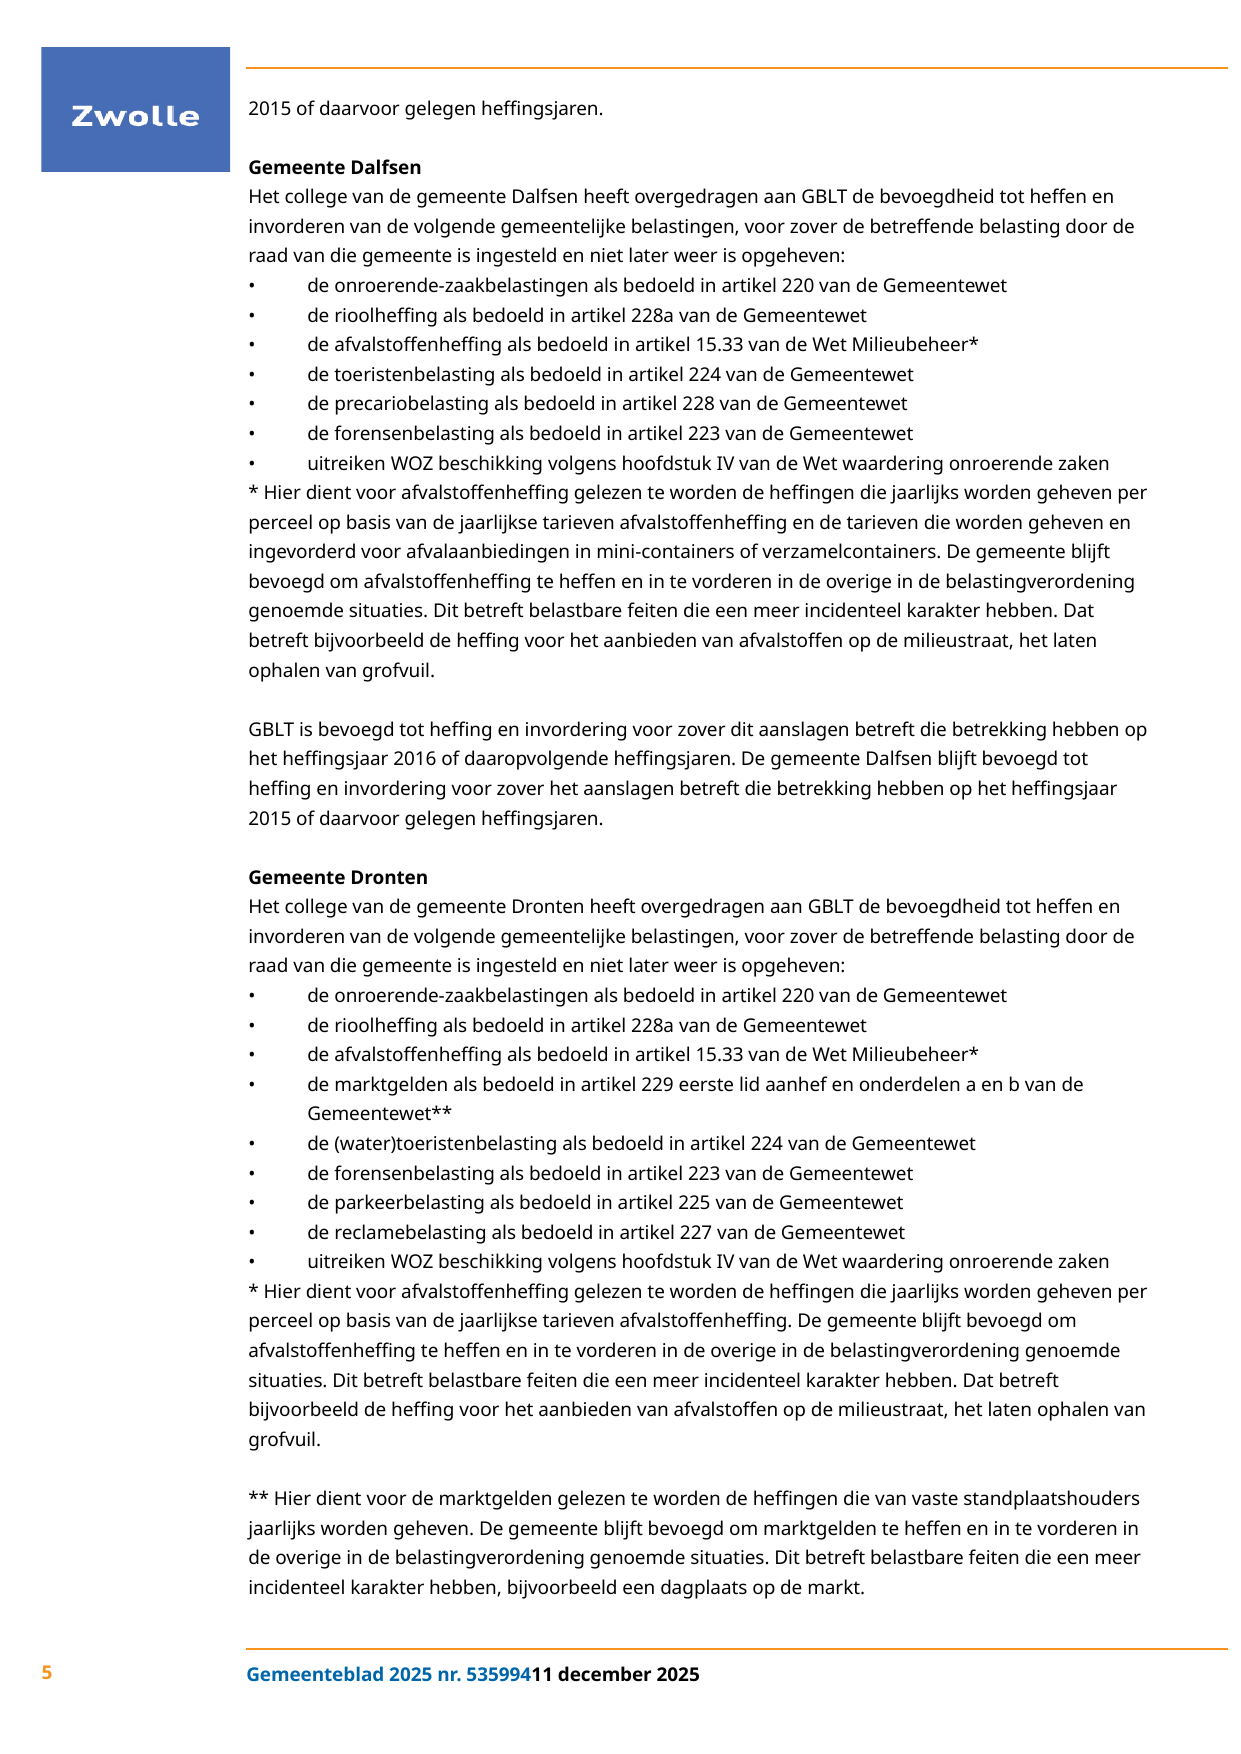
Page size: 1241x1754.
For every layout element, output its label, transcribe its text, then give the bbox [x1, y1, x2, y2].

list de precariobelasting als bedoeld in artikel 228 van de Gemeentewet [248, 391, 1152, 416]
text Het college van de gemeente Dalfsen heeft overgedragen aan GBLT de bevoegdheid tot heffen en invorderen van de volgende gemeentelijke belastingen, voor zover de betreffende belasting door de raad van die gemeente is ingesteld en niet later weer is opgeheven: [248, 183, 1152, 268]
list de onroerende-zaakbelastingen als bedoeld in artikel 220 van de Gemeentewet [248, 272, 1152, 298]
list de forensenbelasting als bedoeld in artikel 223 van de Gemeentewet [248, 1160, 1152, 1186]
list de rioolheffing als bedoeld in artikel 228a van de Gemeentewet [248, 302, 1152, 328]
text 2015 of daarvoor gelegen heffingsjaren. [248, 95, 1152, 121]
list de afvalstoffenheffing als bedoeld in artikel 15.33 van de Wet Milieubeheer* [248, 1041, 1152, 1067]
list de reclamebelasting als bedoeld in artikel 227 van de Gemeentewet [248, 1219, 1152, 1245]
picture [41, 47, 231, 172]
text Het college van de gemeente Dronten heeft overgedragen aan GBLT de bevoegdheid tot heffen en invorderen van de volgende gemeentelijke belastingen, voor zover de betreffende belasting door de raad van die gemeente is ingesteld en niet later weer is opgeheven: [248, 893, 1152, 978]
text GBLT is bevoegd tot heffing en invordering voor zover dit aanslagen betreft die betrekking hebben op het heffingsjaar 2016 of daaropvolgende heffingsjaren. De gemeente Dalfsen blijft bevoegd tot heffing en invordering voor zover het aanslagen betreft die betrekking hebben op het heffingsjaar 2015 of daarvoor gelegen heffingsjaren. [248, 716, 1152, 831]
text * Hier dient voor afvalstoffenheffing gelezen te worden de heffingen die jaarlijks worden geheven per perceel op basis van de jaarlijkse tarieven afvalstoffenheffing. De gemeente blijft bevoegd om afvalstoffenheffing te heffen en in te vorderen in de overige in de belastingverordening genoemde situaties. Dit betreft belastbare feiten die een meer incidenteel karakter hebben. Dat betreft bijvoorbeeld de heffing voor het aanbieden van afvalstoffen op de milieustraat, het laten ophalen van grofvuil. [248, 1278, 1152, 1452]
list de onroerende-zaakbelastingen als bedoeld in artikel 220 van de Gemeentewet [248, 982, 1152, 1008]
list de toeristenbelasting als bedoeld in artikel 224 van de Gemeentewet [248, 361, 1152, 387]
text Gemeente Dalfsen [248, 154, 1152, 180]
list de (water)toeristenbelasting als bedoeld in artikel 224 van de Gemeentewet [248, 1130, 1152, 1156]
text ** Hier dient voor de marktgelden gelezen te worden de heffingen die van vaste standplaatshouders jaarlijks worden geheven. De gemeente blijft bevoegd om marktgelden te heffen en in te vorderen in de overige in de belastingverordening genoemde situaties. Dit betreft belastbare feiten die een meer incidenteel karakter hebben, bijvoorbeeld een dagplaats op de markt. [248, 1485, 1152, 1600]
list de rioolheffing als bedoeld in artikel 228a van de Gemeentewet [248, 1012, 1152, 1038]
list de marktgelden als bedoeld in artikel 229 eerste lid aanhef en onderdelen a en b van de Gemeentewet** [248, 1071, 1152, 1126]
list de parkeerbelasting als bedoeld in artikel 225 van de Gemeentewet [248, 1189, 1152, 1215]
text * Hier dient voor afvalstoffenheffing gelezen te worden de heffingen die jaarlijks worden geheven per perceel op basis van de jaarlijkse tarieven afvalstoffenheffing en de tarieven die worden geheven en ingevorderd voor afvalaanbiedingen in mini-containers of verzamelcontainers. De gemeente blijft bevoegd om afvalstoffenheffing te heffen en in te vorderen in de overige in de belastingverordening genoemde situaties. Dit betreft belastbare feiten die een meer incidenteel karakter hebben. Dat betreft bijvoorbeeld de heffing voor het aanbieden van afvalstoffen op de milieustraat, het laten ophalen van grofvuil. [248, 479, 1152, 683]
list uitreiken WOZ beschikking volgens hoofdstuk IV van de Wet waardering onroerende zaken [248, 1248, 1152, 1274]
list de forensenbelasting als bedoeld in artikel 223 van de Gemeentewet [248, 420, 1152, 446]
list de afvalstoffenheffing als bedoeld in artikel 15.33 van de Wet Milieubeheer* [248, 331, 1152, 357]
list uitreiken WOZ beschikking volgens hoofdstuk IV van de Wet waardering onroerende zaken [248, 450, 1152, 476]
text Gemeente Dronten [248, 864, 1152, 890]
